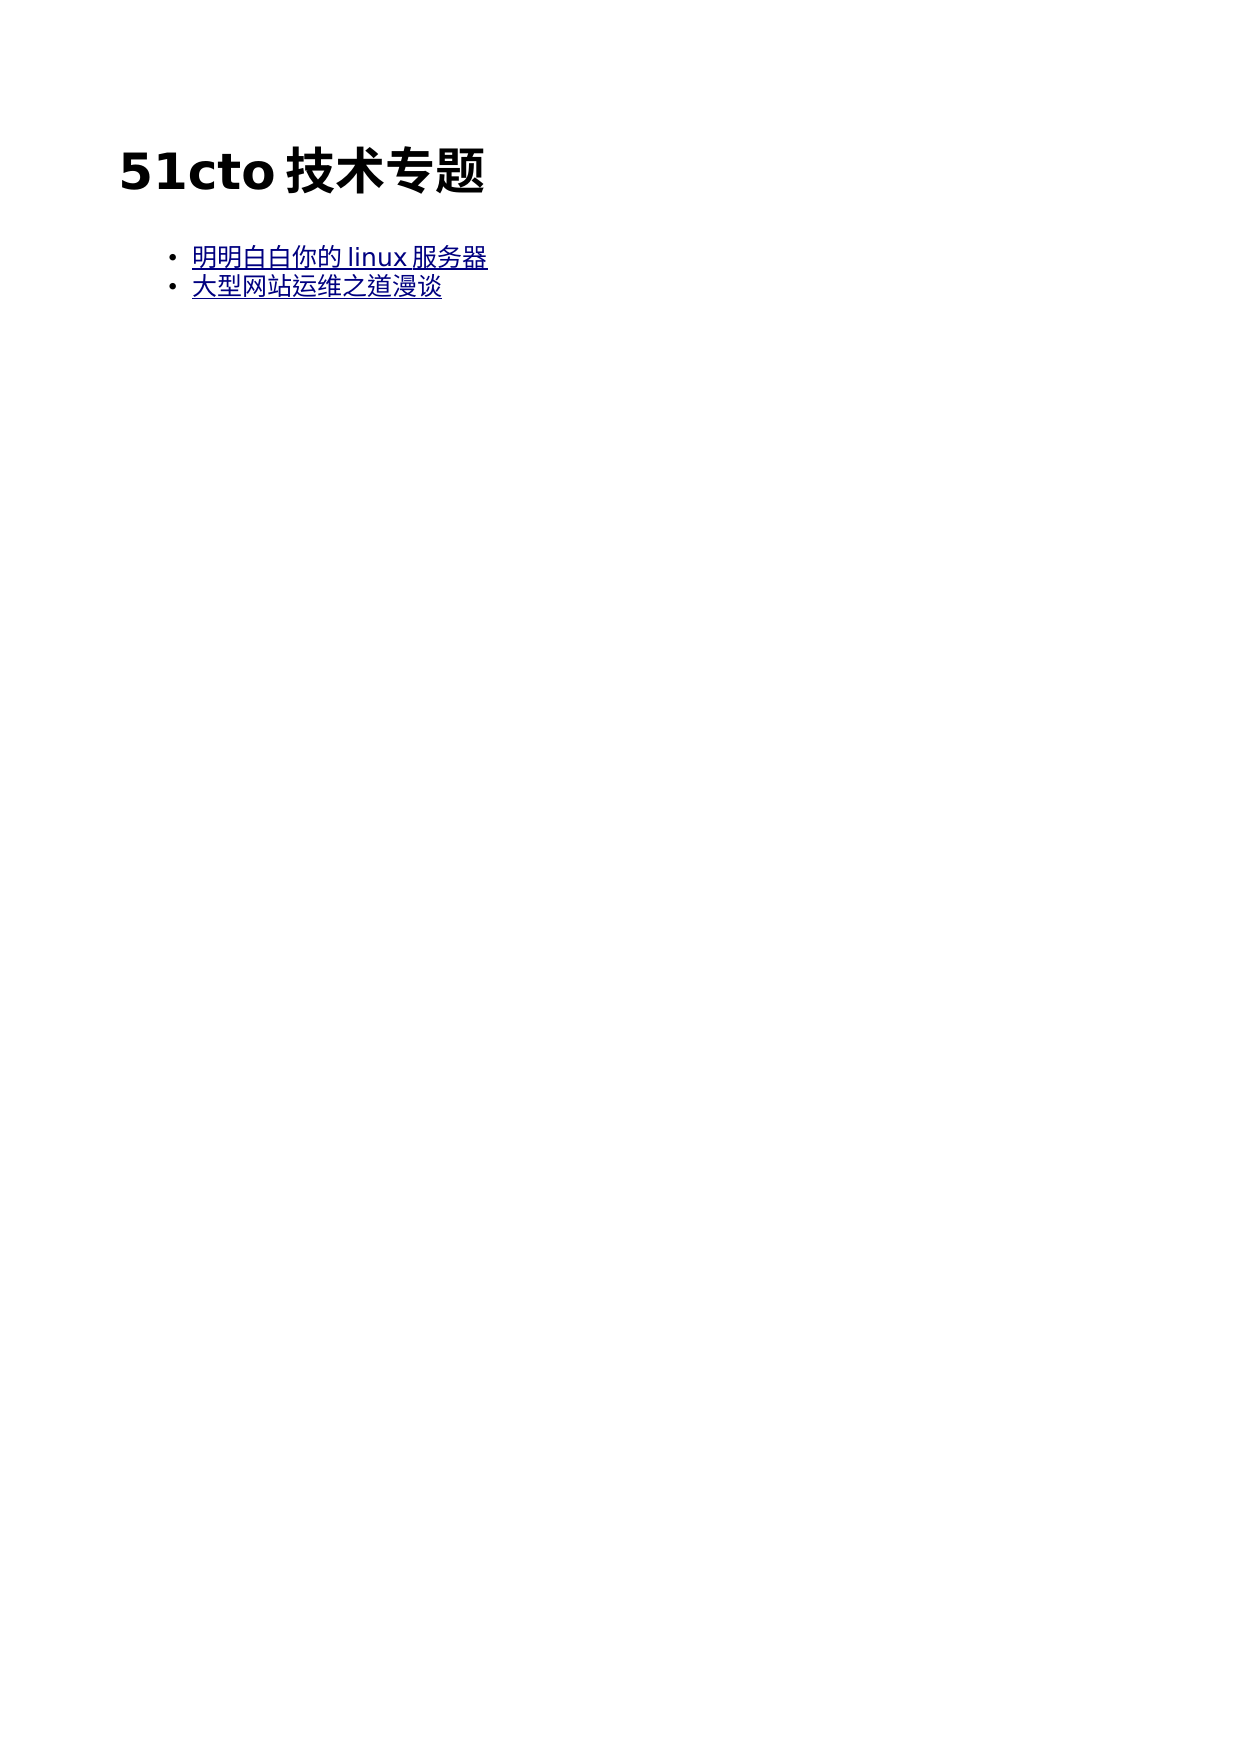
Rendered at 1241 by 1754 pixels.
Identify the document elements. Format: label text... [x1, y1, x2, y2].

list 大型网站运维之道漫谈 [177, 272, 1122, 302]
subtitle 51cto技术专题 [118, 143, 1122, 201]
list 明明白白你的linux服务器 [177, 243, 1122, 272]
